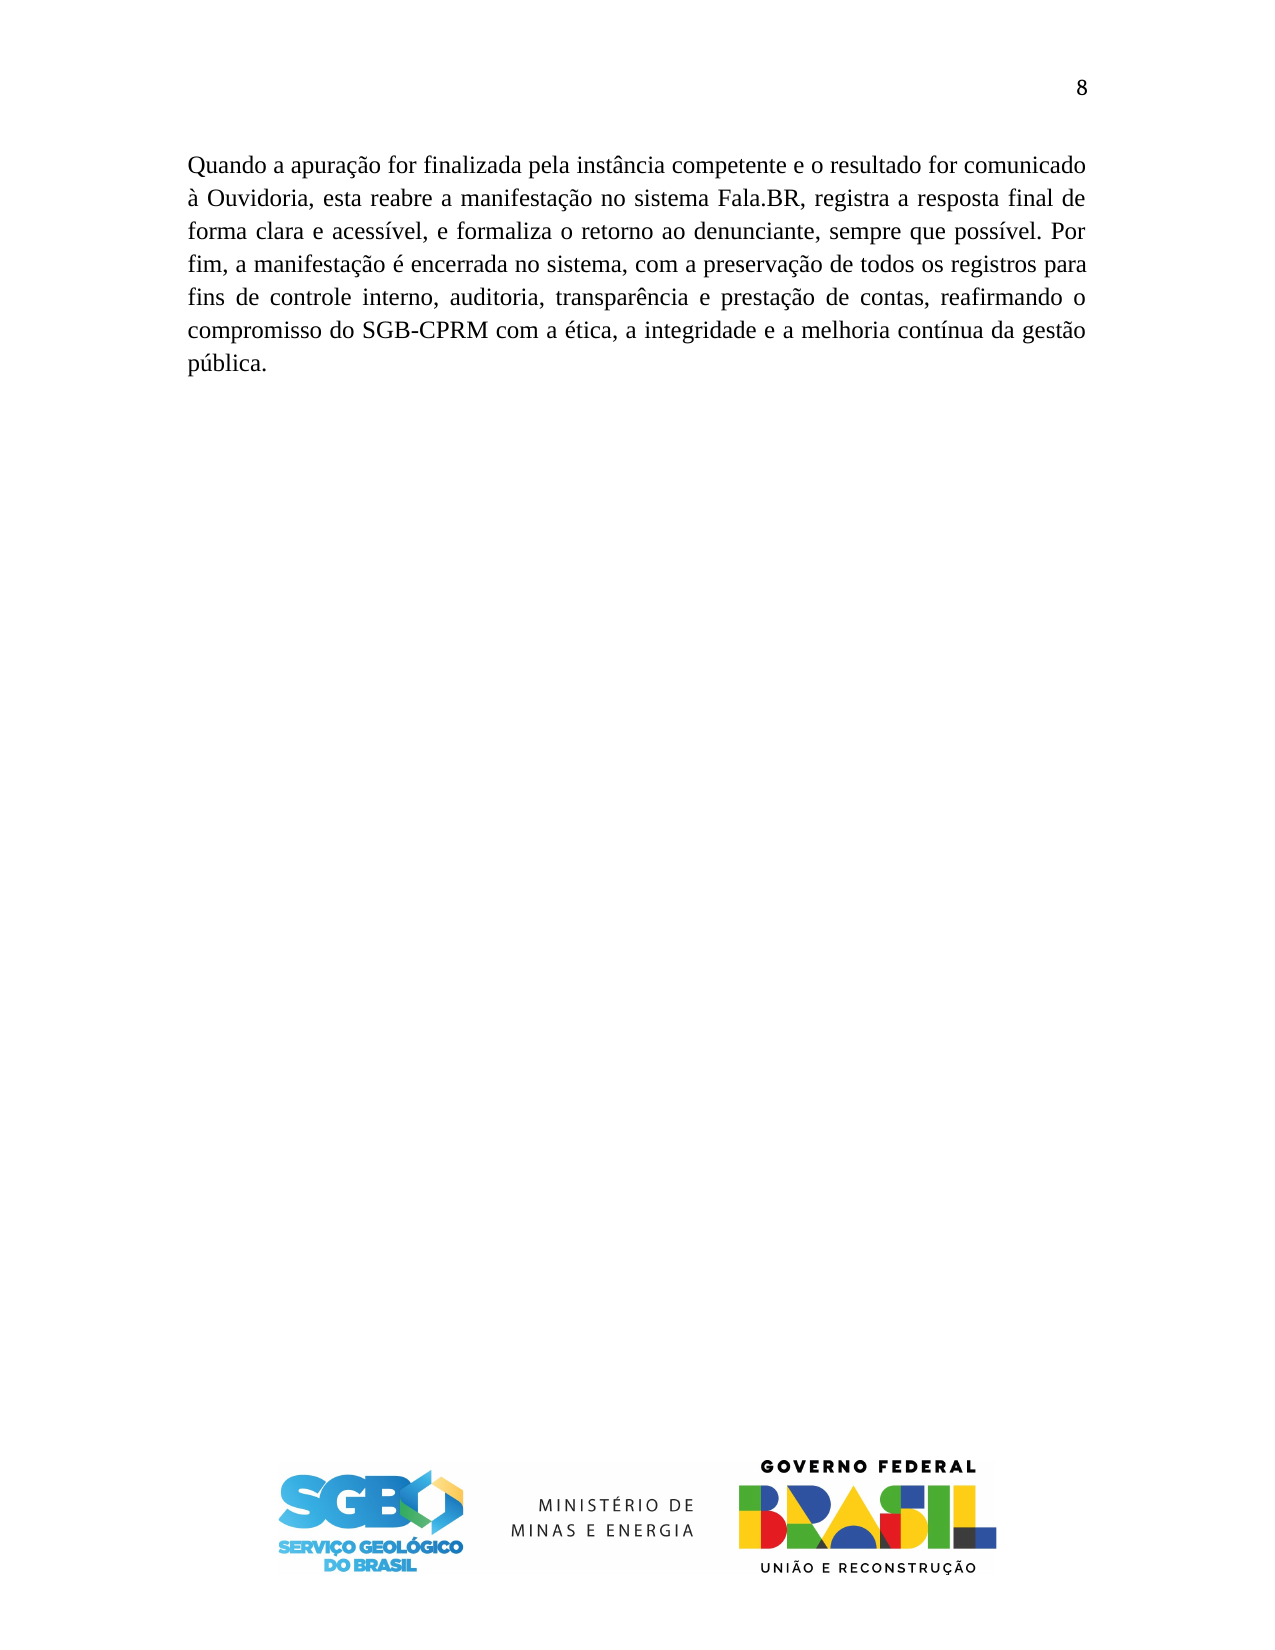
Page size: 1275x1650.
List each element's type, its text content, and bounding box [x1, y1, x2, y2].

text Quando a apuração for finalizada pela instância competente e o resultado for comunicado à Ouvidoria, esta reabre a manifestação no sistema Fala.BR, registra a resposta final de forma clara e acessível, e formaliza o retorno ao denunciante, sempre que possível. Por fim, a manifestação é encerrada no sistema, com a preservação de todos os registros para fins de controle interno, auditoria, transparência e prestação de contas, reafirmando o compromisso do SGB-CPRM com a ética, a integridade e a melhoria contínua da gestão pública. [187, 150, 1087, 377]
